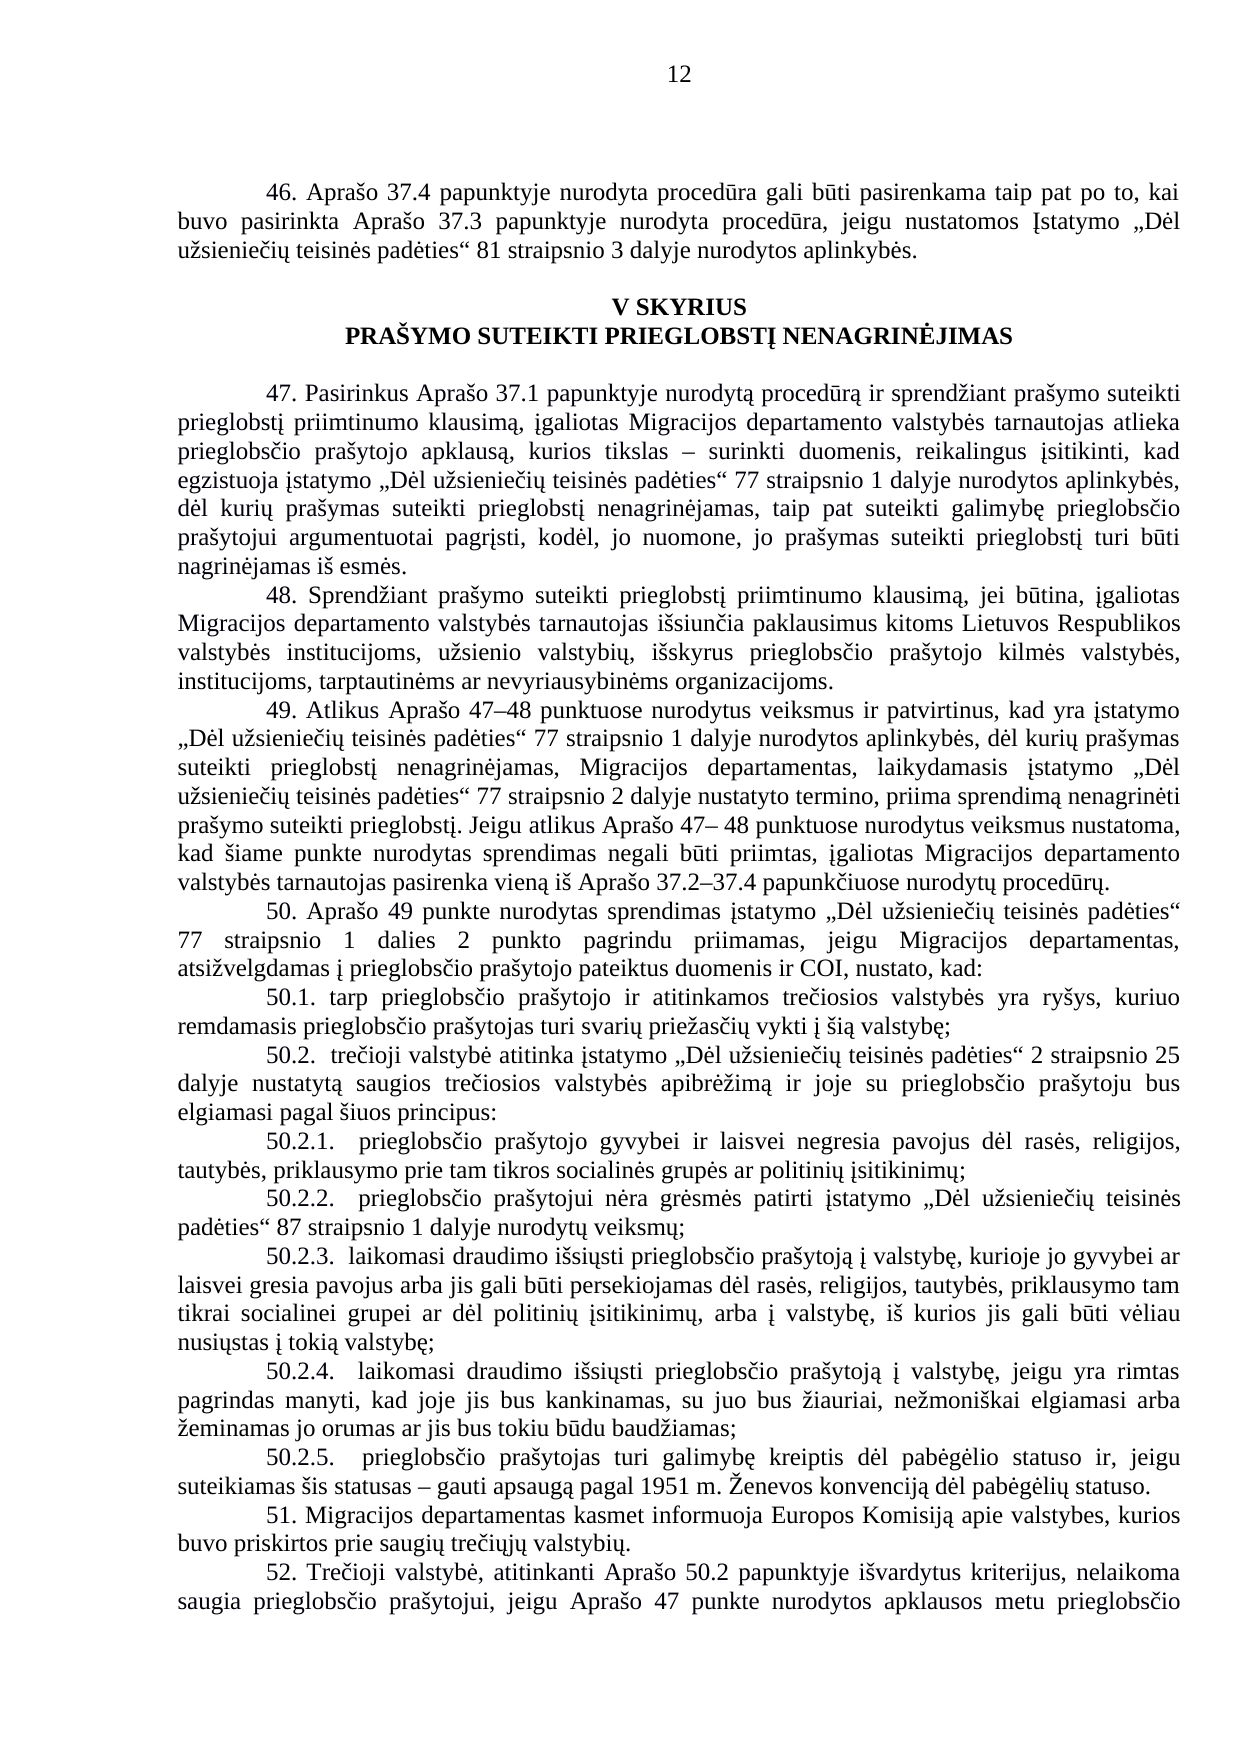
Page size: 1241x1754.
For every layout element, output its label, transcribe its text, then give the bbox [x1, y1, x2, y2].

text V SKYRIUS [177, 292, 1181, 321]
text 50.2.2. prieglobsčio prašytojui nėra grėsmės patirti įstatymo „Dėl užsieniečių teisinės padėties“ 87 straipsnio 1 dalyje nurodytų veiksmų; [177, 1183, 1181, 1241]
text 47. Pasirinkus Aprašo 37.1 papunktyje nurodytą procedūrą ir sprendžiant prašymo suteikti prieglobstį priimtinumo klausimą, įgaliotas Migracijos departamento valstybės tarnautojas atlieka prieglobsčio prašytojo apklausą, kurios tikslas – surinkti duomenis, reikalingus įsitikinti, kad egzistuoja įstatymo „Dėl užsieniečių teisinės padėties“ 77 straipsnio 1 dalyje nurodytos aplinkybės, dėl kurių prašymas suteikti prieglobstį nenagrinėjamas, taip pat suteikti galimybę prieglobsčio prašytojui argumentuotai pagrįsti, kodėl, jo nuomone, jo prašymas suteikti prieglobstį turi būti nagrinėjamas iš esmės. [177, 378, 1181, 580]
text 50. Aprašo 49 punkte nurodytas sprendimas įstatymo „Dėl užsieniečių teisinės padėties“ 77 straipsnio 1 dalies 2 punkto pagrindu priimamas, jeigu Migracijos departamentas, atsižvelgdamas į prieglobsčio prašytojo pateiktus duomenis ir COI, nustato, kad: [177, 896, 1181, 982]
text 49. Atlikus Aprašo 47–48 punktuose nurodytus veiksmus ir patvirtinus, kad yra įstatymo „Dėl užsieniečių teisinės padėties“ 77 straipsnio 1 dalyje nurodytos aplinkybės, dėl kurių prašymas suteikti prieglobstį nenagrinėjamas, Migracijos departamentas, laikydamasis įstatymo „Dėl užsieniečių teisinės padėties“ 77 straipsnio 2 dalyje nustatyto termino, priima sprendimą nenagrinėti prašymo suteikti prieglobstį. Jeigu atlikus Aprašo 47– 48 punktuose nurodytus veiksmus nustatoma, kad šiame punkte nurodytas sprendimas negali būti priimtas, įgaliotas Migracijos departamento valstybės tarnautojas pasirenka vieną iš Aprašo 37.2–37.4 papunkčiuose nurodytų procedūrų. [177, 695, 1181, 896]
text 50.2.5. prieglobsčio prašytojas turi galimybę kreiptis dėl pabėgėlio statuso ir, jeigu suteikiamas šis statusas – gauti apsaugą pagal 1951 m. Ženevos konvenciją dėl pabėgėlių statuso. [177, 1442, 1181, 1500]
text 51. Migracijos departamentas kasmet informuoja Europos Komisiją apie valstybes, kurios buvo priskirtos prie saugių trečiųjų valstybių. [177, 1500, 1181, 1557]
text 50.1. tarp prieglobsčio prašytojo ir atitinkamos trečiosios valstybės yra ryšys, kuriuo remdamasis prieglobsčio prašytojas turi svarių priežasčių vykti į šią valstybę; [177, 982, 1181, 1040]
text 46. Aprašo 37.4 papunktyje nurodyta procedūra gali būti pasirenkama taip pat po to, kai buvo pasirinkta Aprašo 37.3 papunktyje nurodyta procedūra, jeigu nustatomos Įstatymo „Dėl užsieniečių teisinės padėties“ 81 straipsnio 3 dalyje nurodytos aplinkybės. [177, 177, 1181, 263]
text PRAŠYMO SUTEIKTI PRIEGLOBSTĮ NENAGRINĖJIMAS [177, 321, 1181, 350]
text 48. Sprendžiant prašymo suteikti prieglobstį priimtinumo klausimą, jei būtina, įgaliotas Migracijos departamento valstybės tarnautojas išsiunčia paklausimus kitoms Lietuvos Respublikos valstybės institucijoms, užsienio valstybių, išskyrus prieglobsčio prašytojo kilmės valstybės, institucijoms, tarptautinėms ar nevyriausybinėms organizacijoms. [177, 580, 1181, 695]
text 50.2.3. laikomasi draudimo išsiųsti prieglobsčio prašytoją į valstybę, kurioje jo gyvybei ar laisvei gresia pavojus arba jis gali būti persekiojamas dėl rasės, religijos, tautybės, priklausymo tam tikrai socialinei grupei ar dėl politinių įsitikinimų, arba į valstybę, iš kurios jis gali būti vėliau nusiųstas į tokią valstybę; [177, 1241, 1181, 1356]
text 50.2.4. laikomasi draudimo išsiųsti prieglobsčio prašytoją į valstybę, jeigu yra rimtas pagrindas manyti, kad joje jis bus kankinamas, su juo bus žiauriai, nežmoniškai elgiamasi arba žeminamas jo orumas ar jis bus tokiu būdu baudžiamas; [177, 1356, 1181, 1442]
text 50.2. trečioji valstybė atitinka įstatymo „Dėl užsieniečių teisinės padėties“ 2 straipsnio 25 dalyje nustatytą saugios trečiosios valstybės apibrėžimą ir joje su prieglobsčio prašytoju bus elgiamasi pagal šiuos principus: [177, 1040, 1181, 1126]
text 52. Trečioji valstybė, atitinkanti Aprašo 50.2 papunktyje išvardytus kriterijus, nelaikoma saugia prieglobsčio prašytojui, jeigu Aprašo 47 punkte nurodytos apklausos metu prieglobsčio [177, 1557, 1181, 1615]
text 50.2.1. prieglobsčio prašytojo gyvybei ir laisvei negresia pavojus dėl rasės, religijos, tautybės, priklausymo prie tam tikros socialinės grupės ar politinių įsitikinimų; [177, 1126, 1181, 1183]
